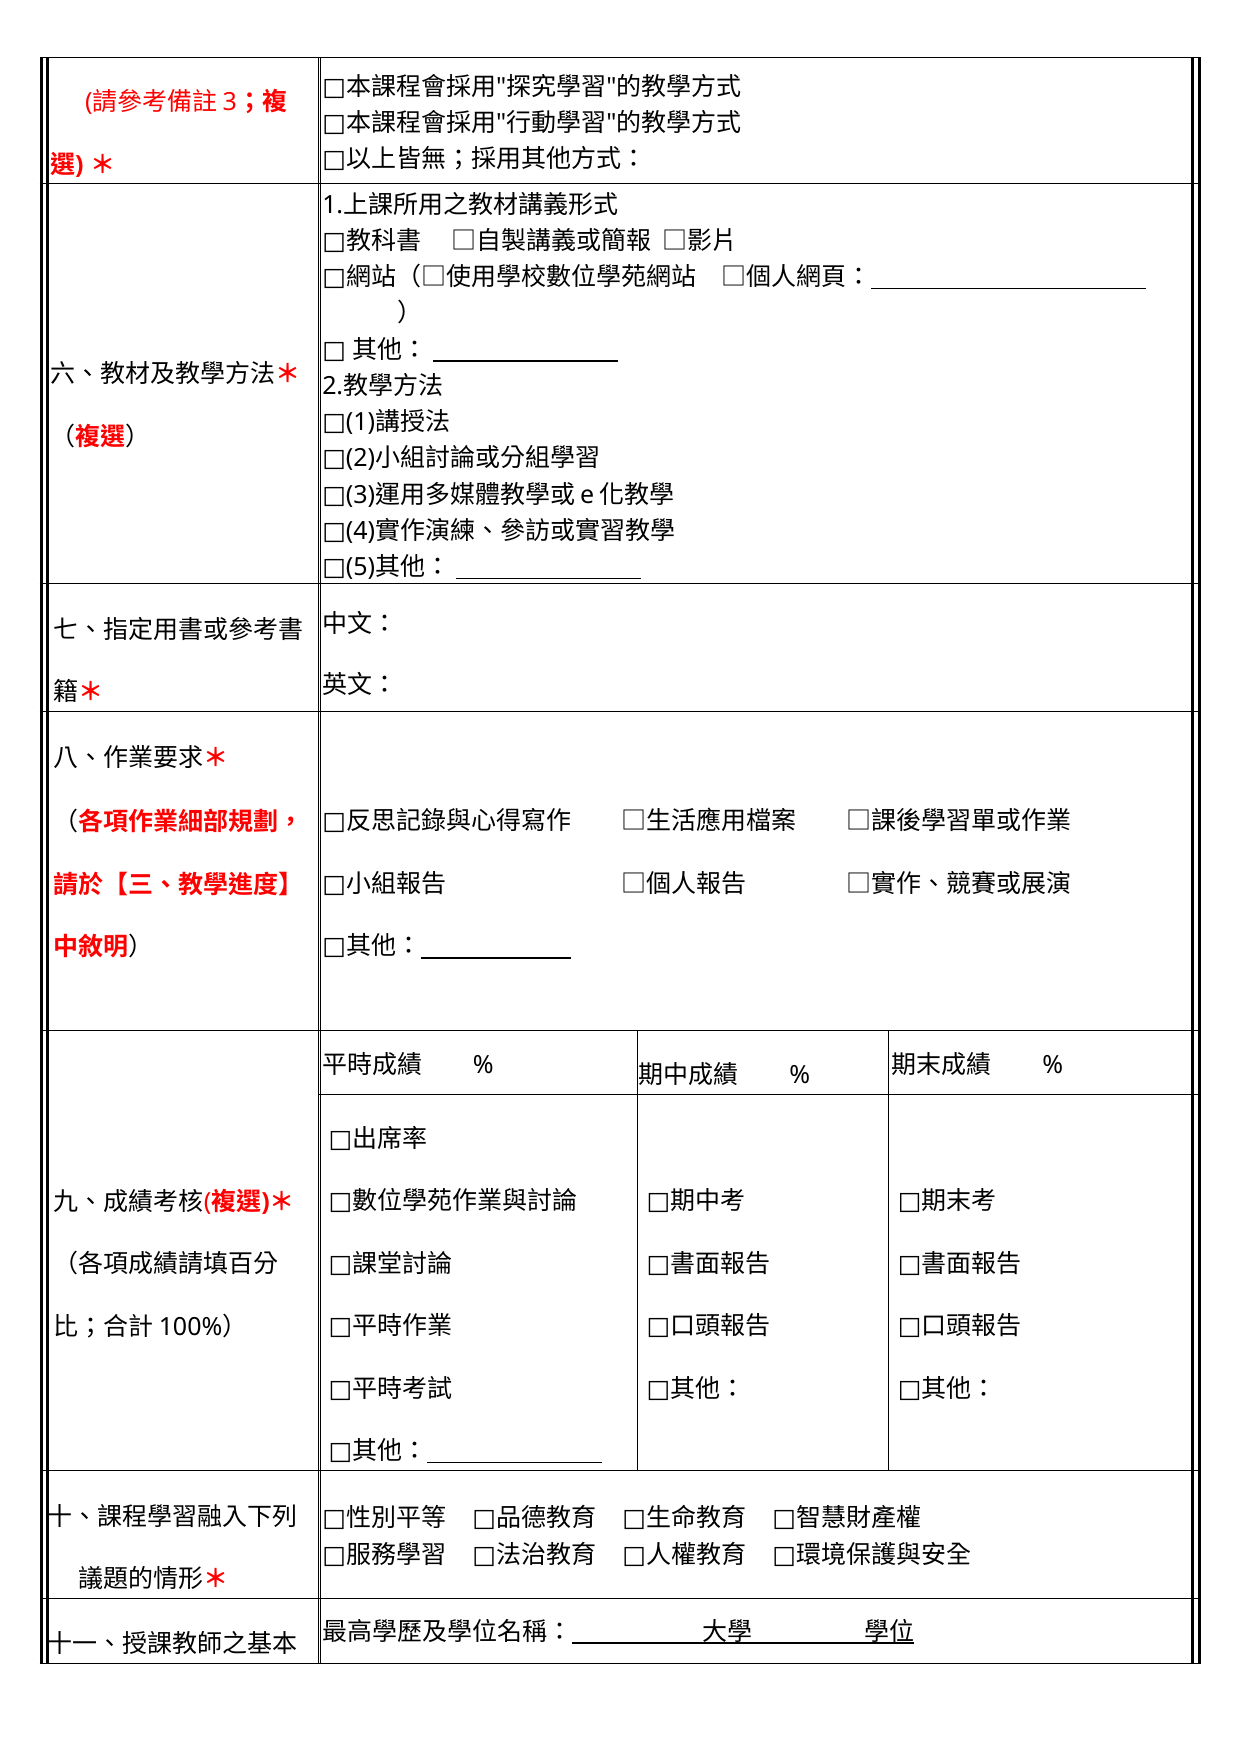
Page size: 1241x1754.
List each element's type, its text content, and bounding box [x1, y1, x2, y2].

table_cell □期末考 □書面報告 □口頭報告 □其他： [889, 1095, 1191, 1469]
table_cell 十、課程學習融入下列議題的情形＊ [49, 1471, 318, 1597]
table_cell 期末成績 % [889, 1031, 1191, 1093]
table_cell 七、指定用書或參考書籍＊ [49, 584, 318, 711]
table_cell 中文： 英文： [321, 584, 1191, 711]
table_cell 九、成績考核(複選)＊（各項成績請填百分比；合計100%） [49, 1031, 318, 1469]
table_cell 平時成績 % [321, 1031, 637, 1093]
table_cell □反思記錄與心得寫作 □生活應用檔案 □課後學習單或作業 □小組報告 □個人報告 □實作、競賽或展演 □其他： [321, 712, 1191, 1030]
table_cell 六、教材及教學方法＊（複選） [49, 184, 318, 583]
table_cell 1.上課所用之教材講義形式 □教科書 □自製講義或簡報 □影片 □網站（□使用學校數位學苑網站 □個人網頁： ） □ 其他： 2.教學方法 □(1)講授法 □(2)小組討論或分組學習 □(3)運用多媒體教學或e化教學 □(4)實作演練、參訪或實習教學 □(5)其他： [321, 184, 1191, 583]
table_cell □出席率 □數位學苑作業與討論 □課堂討論 □平時作業 □平時考試 □其他： [321, 1095, 637, 1469]
table_cell (請參考備註3；複選) ＊ [49, 58, 318, 183]
table_cell □本課程會採用"探究學習"的教學方式 □本課程會採用"行動學習"的教學方式 □以上皆無；採用其他方式： [321, 58, 1191, 183]
table_cell □期中考 □書面報告 □口頭報告 □其他： [638, 1095, 888, 1469]
table_cell □性別平等 □品德教育 □生命教育 □智慧財產權 □服務學習 □法治教育 □人權教育 □環境保護與安全 [321, 1471, 1191, 1597]
table_cell 期中成績 % [638, 1031, 888, 1093]
table_cell 八、作業要求＊ （各項作業細部規劃，請於【三、教學進度】中敘明） [49, 712, 318, 1030]
table_cell 十一、授課教師之基本 [49, 1599, 318, 1663]
table_cell 最高學歷及學位名稱： 大學 學位 [321, 1599, 1191, 1663]
